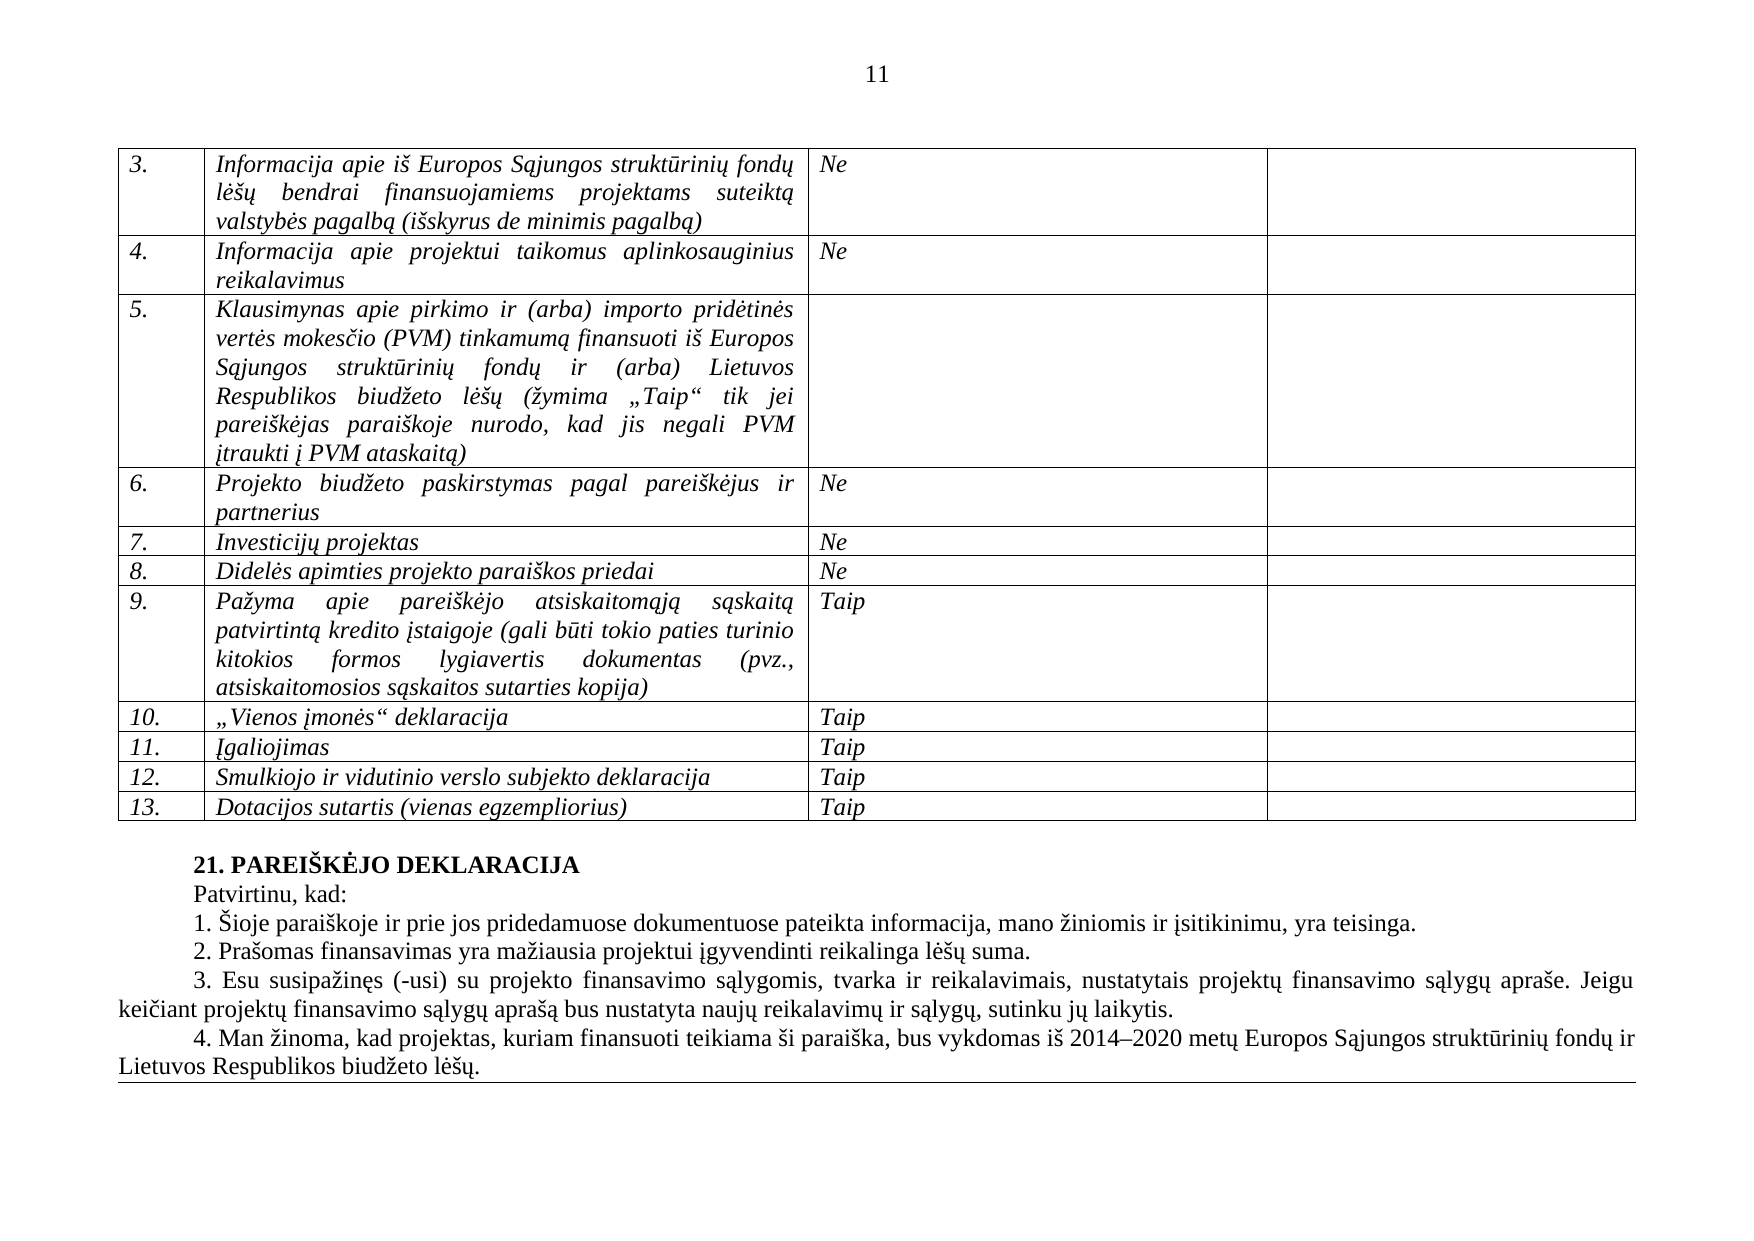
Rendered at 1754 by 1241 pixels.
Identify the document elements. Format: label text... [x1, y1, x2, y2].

table_cell 12. [119, 762, 204, 791]
text 4. Man žinoma, kad projektas, kuriam finansuoti teikiama ši paraiška, bus vykdomas iš 2014–2020 metų Europos Sąjungos struktūrinių fondų ir Lietuvos Respublikos biudžeto lėšų. [118, 1023, 1636, 1082]
table_cell Informacija apie iš Europos Sąjungos struktūrinių fondų lėšų bendrai finansuojamiems projektams suteiktą valstybės pagalbą (išskyrus de minimis pagalbą) [205, 149, 808, 235]
table_cell [1268, 732, 1635, 761]
table_cell [1268, 527, 1635, 555]
table_cell 9. [119, 586, 204, 701]
table_cell Klausimynas apie pirkimo ir (arba) importo pridėtinės vertės mokesčio (PVM) tinkamumą finansuoti iš Europos Sąjungos struktūrinių fondų ir (arba) Lietuvos Respublikos biudžeto lėšų (žymima „Taip“ tik jei pareiškėjas paraiškoje nurodo, kad jis negali PVM įtraukti į PVM ataskaitą) [205, 295, 808, 467]
table_cell [809, 295, 1267, 467]
table_cell Didelės apimties projekto paraiškos priedai [205, 556, 808, 585]
table_cell Taip [809, 762, 1267, 791]
text 2. Prašomas finansavimas yra mažiausia projektui įgyvendinti reikalinga lėšų suma. [118, 936, 1636, 965]
table_cell Ne [809, 149, 1267, 235]
table_cell Taip [809, 586, 1267, 701]
table_cell Ne [809, 527, 1267, 555]
text 1. Šioje paraiškoje ir prie jos pridedamuose dokumentuose pateikta informacija, mano žiniomis ir įsitikinimu, yra teisinga. [118, 908, 1636, 936]
table_cell 11. [119, 732, 204, 761]
table_cell 10. [119, 702, 204, 731]
table_cell Ne [809, 556, 1267, 585]
table_cell 13. [119, 792, 204, 820]
table_cell Taip [809, 702, 1267, 731]
table_cell Projekto biudžeto paskirstymas pagal pareiškėjus ir partnerius [205, 468, 808, 526]
table_cell [1268, 295, 1635, 467]
table_cell Pažyma apie pareiškėjo atsiskaitomąją sąskaitą patvirtintą kredito įstaigoje (gali būti tokio paties turinio kitokios formos lygiavertis dokumentas (pvz., atsiskaitomosios sąskaitos sutarties kopija) [205, 586, 808, 701]
text Patvirtinu, kad: [118, 879, 1636, 908]
table_cell [1268, 468, 1635, 526]
table_cell Dotacijos sutartis (vienas egzempliorius) [205, 792, 808, 820]
text 21. PAREIŠKĖJO DEKLARACIJA [118, 850, 1636, 879]
table_cell [1268, 586, 1635, 701]
table_cell 6. [119, 468, 204, 526]
table_cell Investicijų projektas [205, 527, 808, 555]
table_cell [1268, 702, 1635, 731]
table_cell [1268, 236, 1635, 293]
table_cell Taip [809, 792, 1267, 820]
table_cell [1268, 149, 1635, 235]
table_cell [1268, 556, 1635, 585]
text 3. Esu susipažinęs (-usi) su projekto finansavimo sąlygomis, tvarka ir reikalavimais, nustatytais projektų finansavimo sąlygų apraše. Jeigu keičiant projektų finansavimo sąlygų aprašą bus nustatyta naujų reikalavimų ir sąlygų, sutinku jų laikytis. [118, 965, 1636, 1023]
table_cell [1268, 792, 1635, 820]
table_cell Ne [809, 236, 1267, 293]
table_cell Taip [809, 732, 1267, 761]
table_cell 3. [119, 149, 204, 235]
table_cell 7. [119, 527, 204, 555]
table_cell „Vienos įmonės“ deklaracija [205, 702, 808, 731]
table_cell Įgaliojimas [205, 732, 808, 761]
table_cell 5. [119, 295, 204, 467]
table_cell Ne [809, 468, 1267, 526]
table_cell 8. [119, 556, 204, 585]
table_cell Informacija apie projektui taikomus aplinkosauginius reikalavimus [205, 236, 808, 293]
table_cell 4. [119, 236, 204, 293]
table_cell [1268, 762, 1635, 791]
table_cell Smulkiojo ir vidutinio verslo subjekto deklaracija [205, 762, 808, 791]
